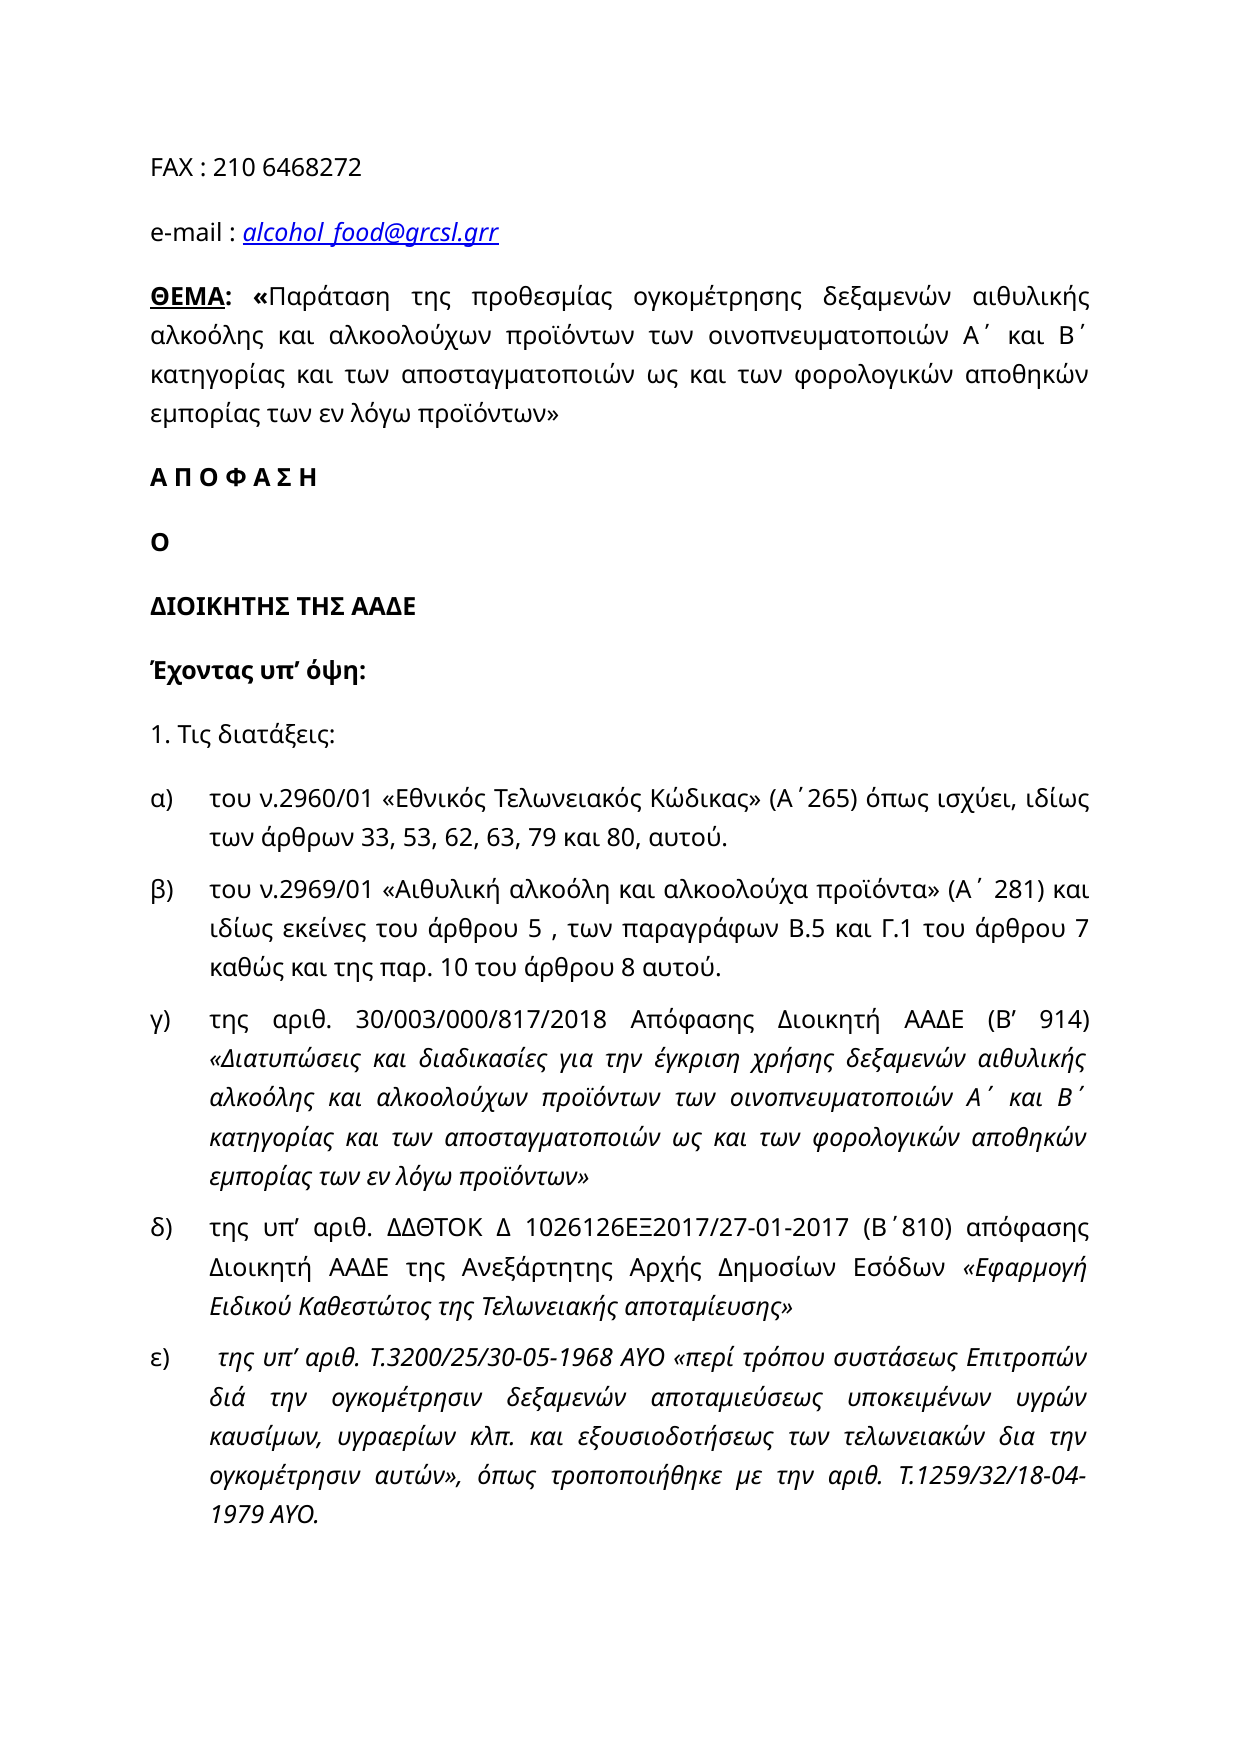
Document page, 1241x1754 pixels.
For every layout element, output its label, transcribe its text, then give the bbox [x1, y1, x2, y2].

text FAX : 210 6468272 [150, 150, 1090, 184]
list γ) της αριθ. 30/003/000/817/2018 Απόφασης Διοικητή ΑΑΔΕ (Β’ 914) «Διατυπώσεις και διαδικασίες για την έγκριση χρήσης δεξαμενών αιθυλικής αλκοόλης και αλκοολούχων προϊόντων των οινοπνευματοποιών Α΄ και Β΄ κατηγορίας και των αποσταγματοποιών ως και των φορολογικών αποθηκών εμπορίας των εν λόγω προϊόντων» [150, 1002, 1090, 1192]
text Έχοντας υπ’ όψη: [150, 652, 1090, 687]
list δ) της υπ’ αριθ. ΔΔΘΤΟΚ Δ 1026126ΕΞ2017/27-01-2017 (Β΄810) απόφασης Διοικητή ΑΑΔΕ της Ανεξάρτητης Αρχής Δημοσίων Εσόδων «Εφαρμογή Ειδικού Καθεστώτος της Τελωνειακής αποταμίευσης» [150, 1210, 1090, 1322]
list ε) της υπ’ αριθ. Τ.3200/25/30-05-1968 ΑΥΟ «περί τρόπου συστάσεως Επιτροπών διά την ογκομέτρησιν δεξαμενών αποταμιεύσεως υποκειμένων υγρών καυσίμων, υγραερίων κλπ. και εξουσιοδοτήσεως των τελωνειακών δια την ογκομέτρησιν αυτών», όπως τροποποιήθηκε με την αριθ. Τ.1259/32/18-04-1979 ΑΥΟ. [150, 1340, 1090, 1531]
list β) του ν.2969/01 «Αιθυλική αλκοόλη και αλκοολούχα προϊόντα» (Α΄ 281) και ιδίως εκείνες του άρθρου 5 , των παραγράφων Β.5 και Γ.1 του άρθρου 7 καθώς και της παρ. 10 του άρθρου 8 αυτού. [150, 872, 1090, 984]
text ΘΕΜΑ: «Παράταση της προθεσμίας ογκομέτρησης δεξαμενών αιθυλικής αλκοόλης και αλκοολούχων προϊόντων των οινοπνευματοποιών Α΄ και Β΄ κατηγορίας και των αποσταγματοποιών ως και των φορολογικών αποθηκών εμπορίας των εν λόγω προϊόντων» [150, 278, 1090, 430]
text Ο [150, 524, 1090, 558]
list α) του ν.2960/01 «Εθνικός Τελωνειακός Κώδικας» (Α΄265) όπως ισχύει, ιδίως των άρθρων 33, 53, 62, 63, 79 και 80, αυτού. [150, 781, 1090, 854]
text 1. Τις διατάξεις: [150, 717, 1090, 751]
text Α Π Ο Φ Α Σ Η [150, 460, 1090, 494]
text e-mail : alcohol_food@grcsl.grr [150, 214, 1090, 248]
text ΔΙΟΙΚΗΤΗΣ ΤΗΣ ΑΑΔΕ [150, 588, 1090, 622]
